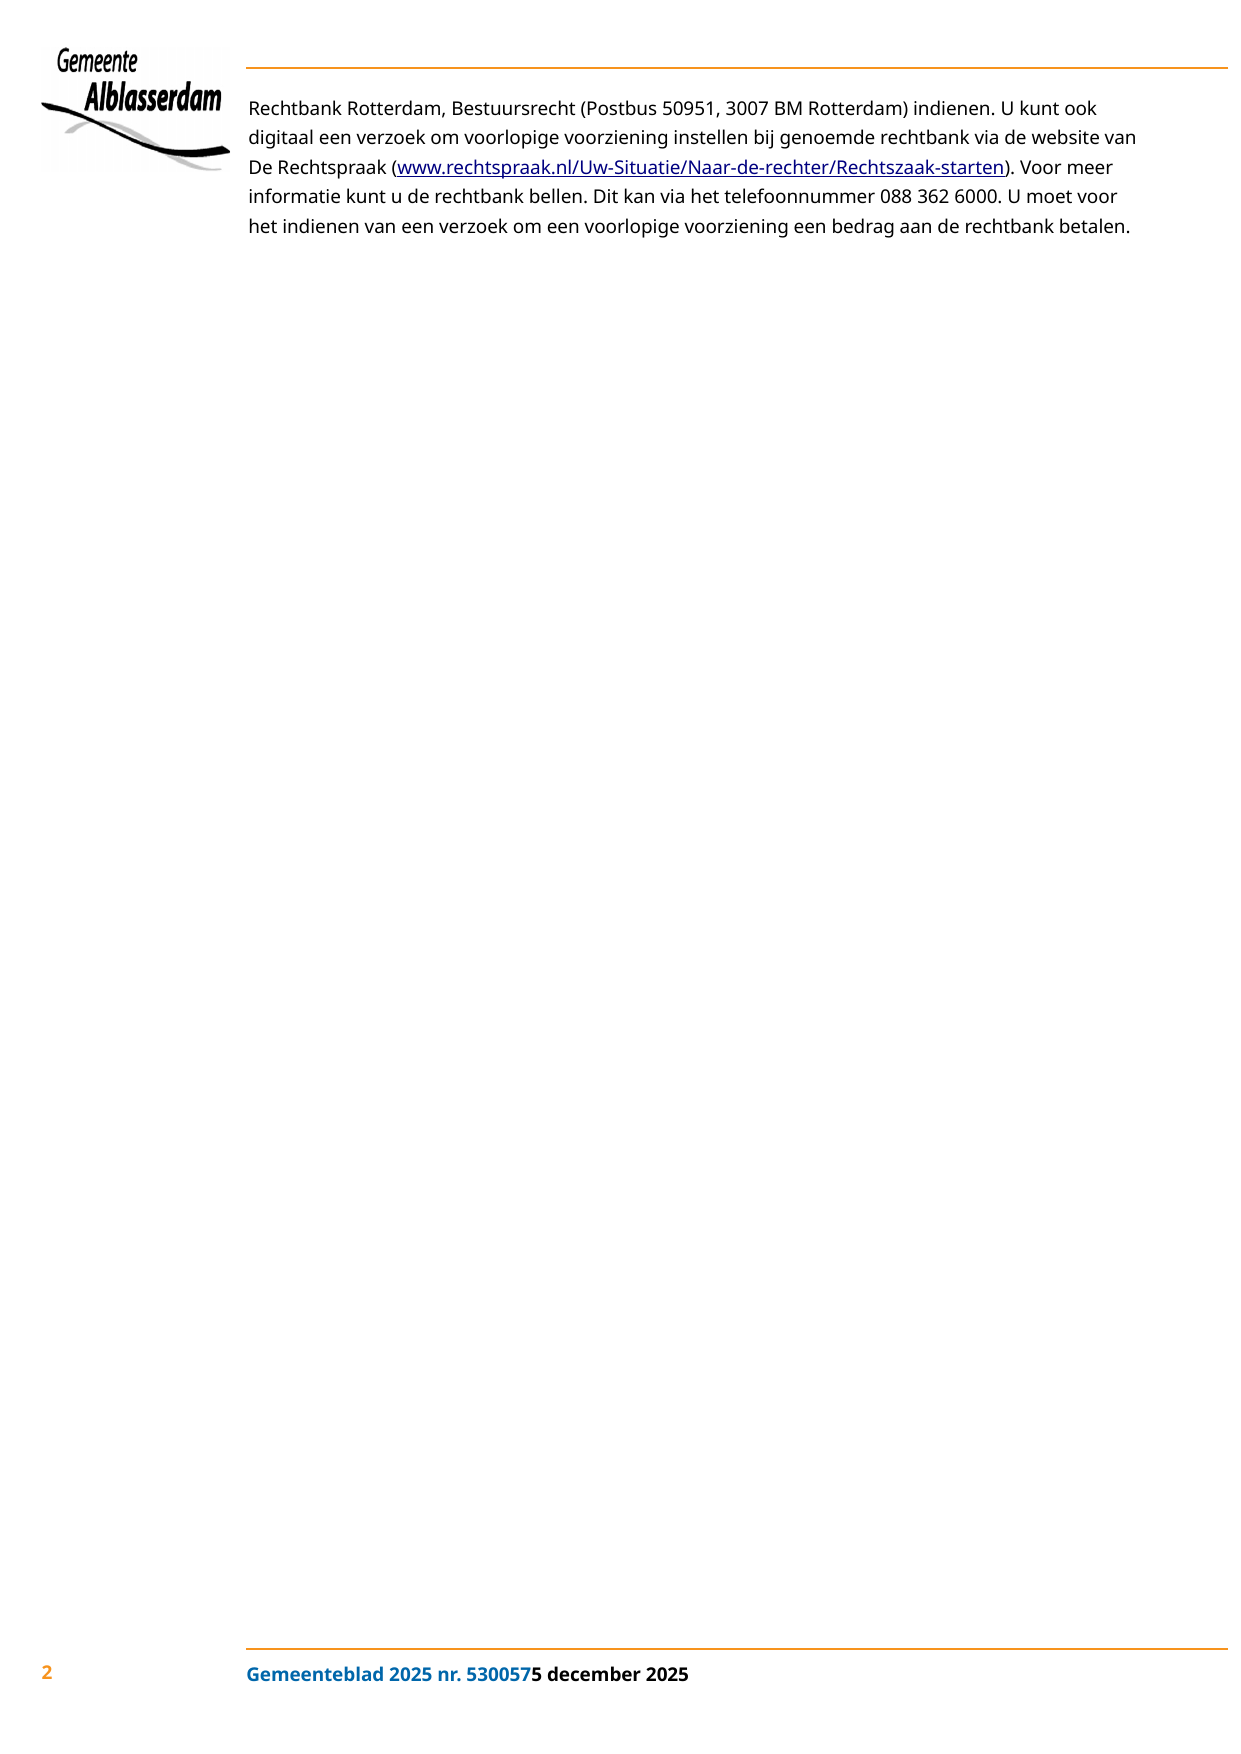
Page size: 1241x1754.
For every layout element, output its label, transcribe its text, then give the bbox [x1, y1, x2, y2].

picture [41, 47, 231, 172]
text Rechtbank Rotterdam, Bestuursrecht (Postbus 50951, 3007 BM Rotterdam) indienen. U kunt ook digitaal een verzoek om voorlopige voorziening instellen bij genoemde rechtbank via de website van De Rechtspraak (www.rechtspraak.nl/Uw-Situatie/Naar-de-rechter/Rechtszaak-starten). Voor meer informatie kunt u de rechtbank bellen. Dit kan via het telefoonnummer 088 362 6000. U moet voor het indienen van een verzoek om een voorlopige voorziening een bedrag aan de rechtbank betalen. [248, 95, 1152, 239]
